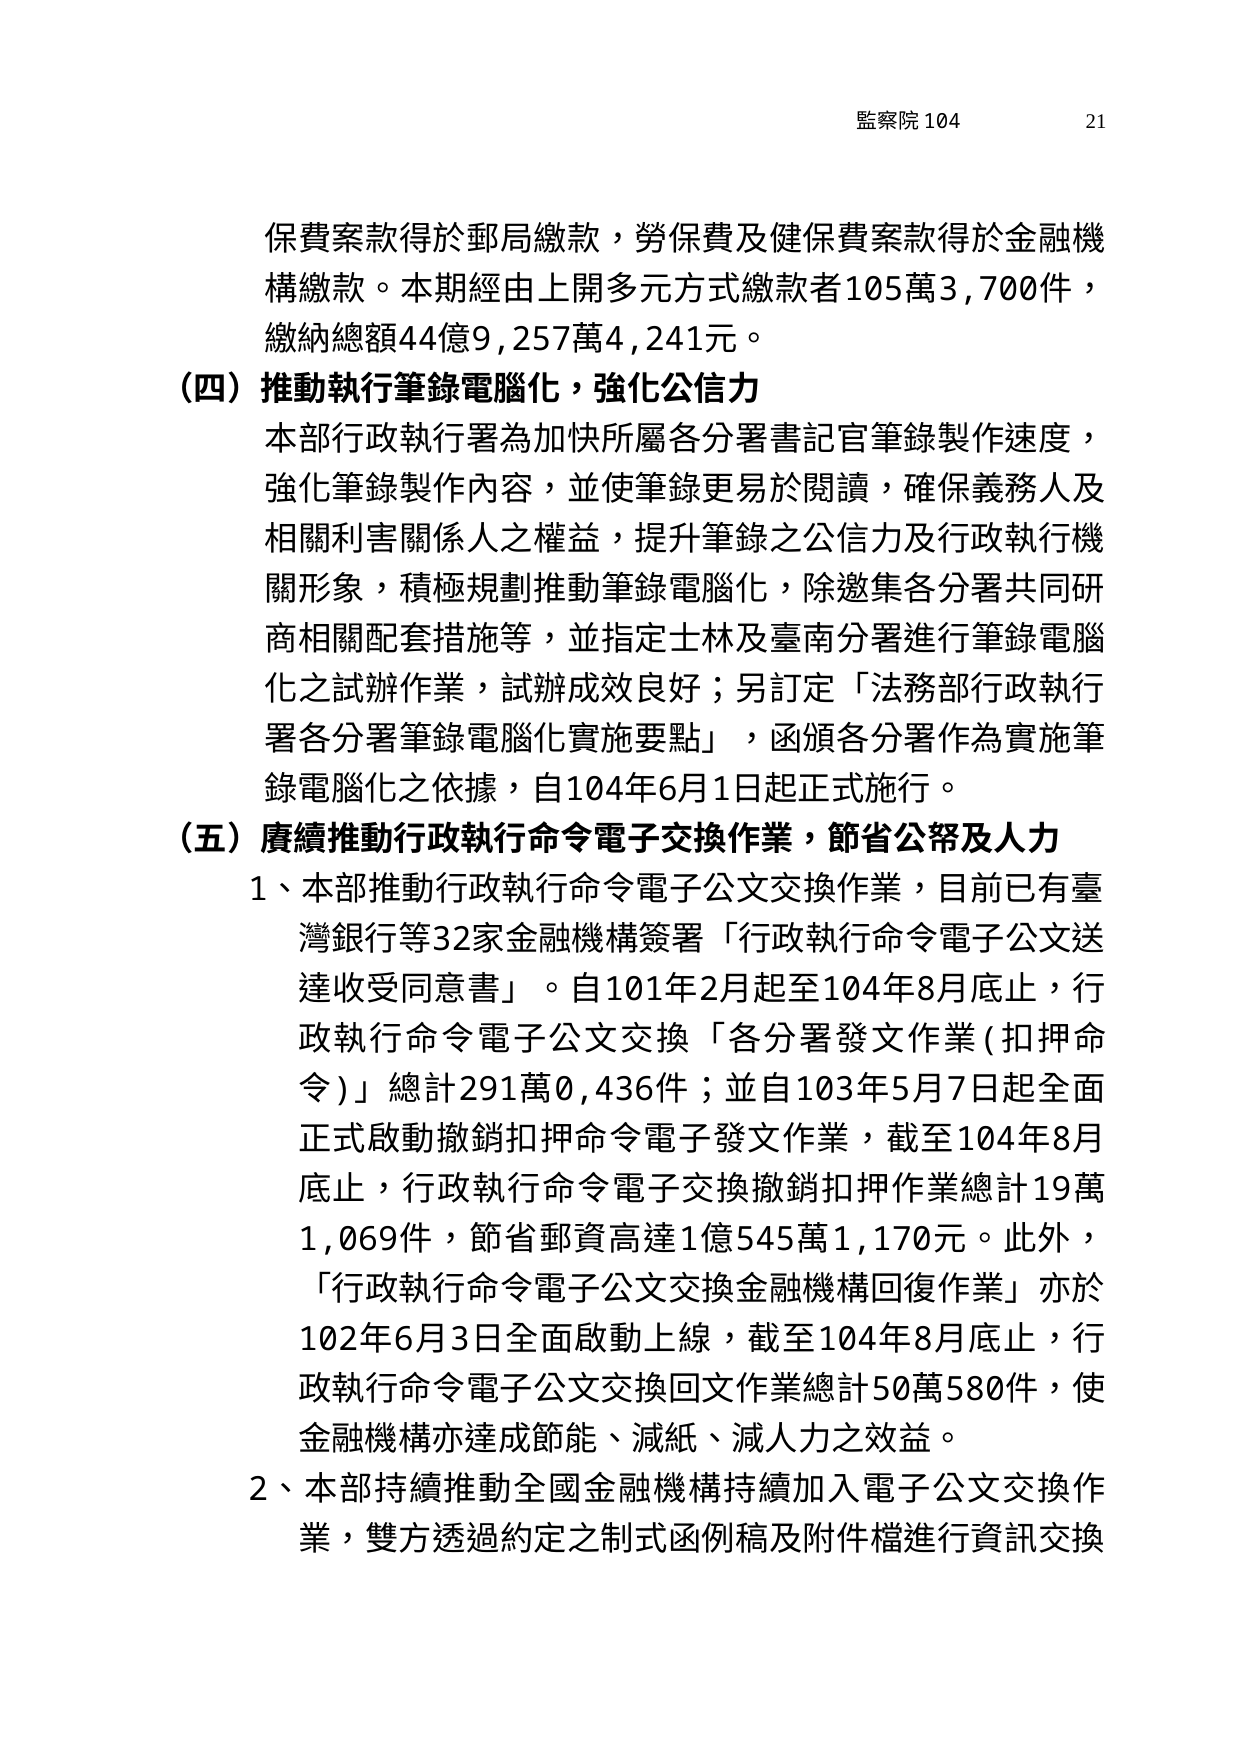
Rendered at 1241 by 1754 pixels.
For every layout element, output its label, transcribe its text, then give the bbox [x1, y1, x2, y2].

text （四）推動執行筆錄電腦化，強化公信力 [160, 360, 1106, 410]
text 本部行政執行署為加快所屬各分署書記官筆錄製作速度，強化筆錄製作內容，並使筆錄更易於閱讀，確保義務人及相關利害關係人之權益，提升筆錄之公信力及行政執行機關形象，積極規劃推動筆錄電腦化，除邀集各分署共同研商相關配套措施等，並指定士林及臺南分署進行筆錄電腦化之試辦作業，試辦成效良好；另訂定「法務部行政執行署各分署筆錄電腦化實施要點」，函頒各分署作為實施筆錄電腦化之依據，自104年6月1日起正式施行。 [264, 410, 1106, 810]
text 1、本部推動行政執行命令電子公文交換作業，目前已有臺灣銀行等32家金融機構簽署「行政執行命令電子公文送達收受同意書」。自101年2月起至104年8月底止，行政執行命令電子公文交換「各分署發文作業(扣押命令)」總計291萬0,436件；並自103年5月7日起全面正式啟動撤銷扣押命令電子發文作業，截至104年8月底止，行政執行命令電子交換撤銷扣押作業總計19萬1,069件，節省郵資高達1億545萬1,170元。此外，「行政執行命令電子公文交換金融機構回復作業」亦於102年6月3日全面啟動上線，截至104年8月底止，行政執行命令電子公文交換回文作業總計50萬580件，使金融機構亦達成節能、減紙、減人力之效益。 [248, 860, 1106, 1460]
text 2、本部持續推動全國金融機構持續加入電子公文交換作業，雙方透過約定之制式函例稿及附件檔進行資訊交換 [248, 1460, 1106, 1560]
text 保費案款得於郵局繳款，勞保費及健保費案款得於金融機構繳款。本期經由上開多元方式繳款者105萬3,700件，繳納總額44億9,257萬4,241元。 [264, 210, 1106, 360]
text （五）賡續推動行政執行命令電子交換作業，節省公帑及人力 [160, 810, 1106, 860]
